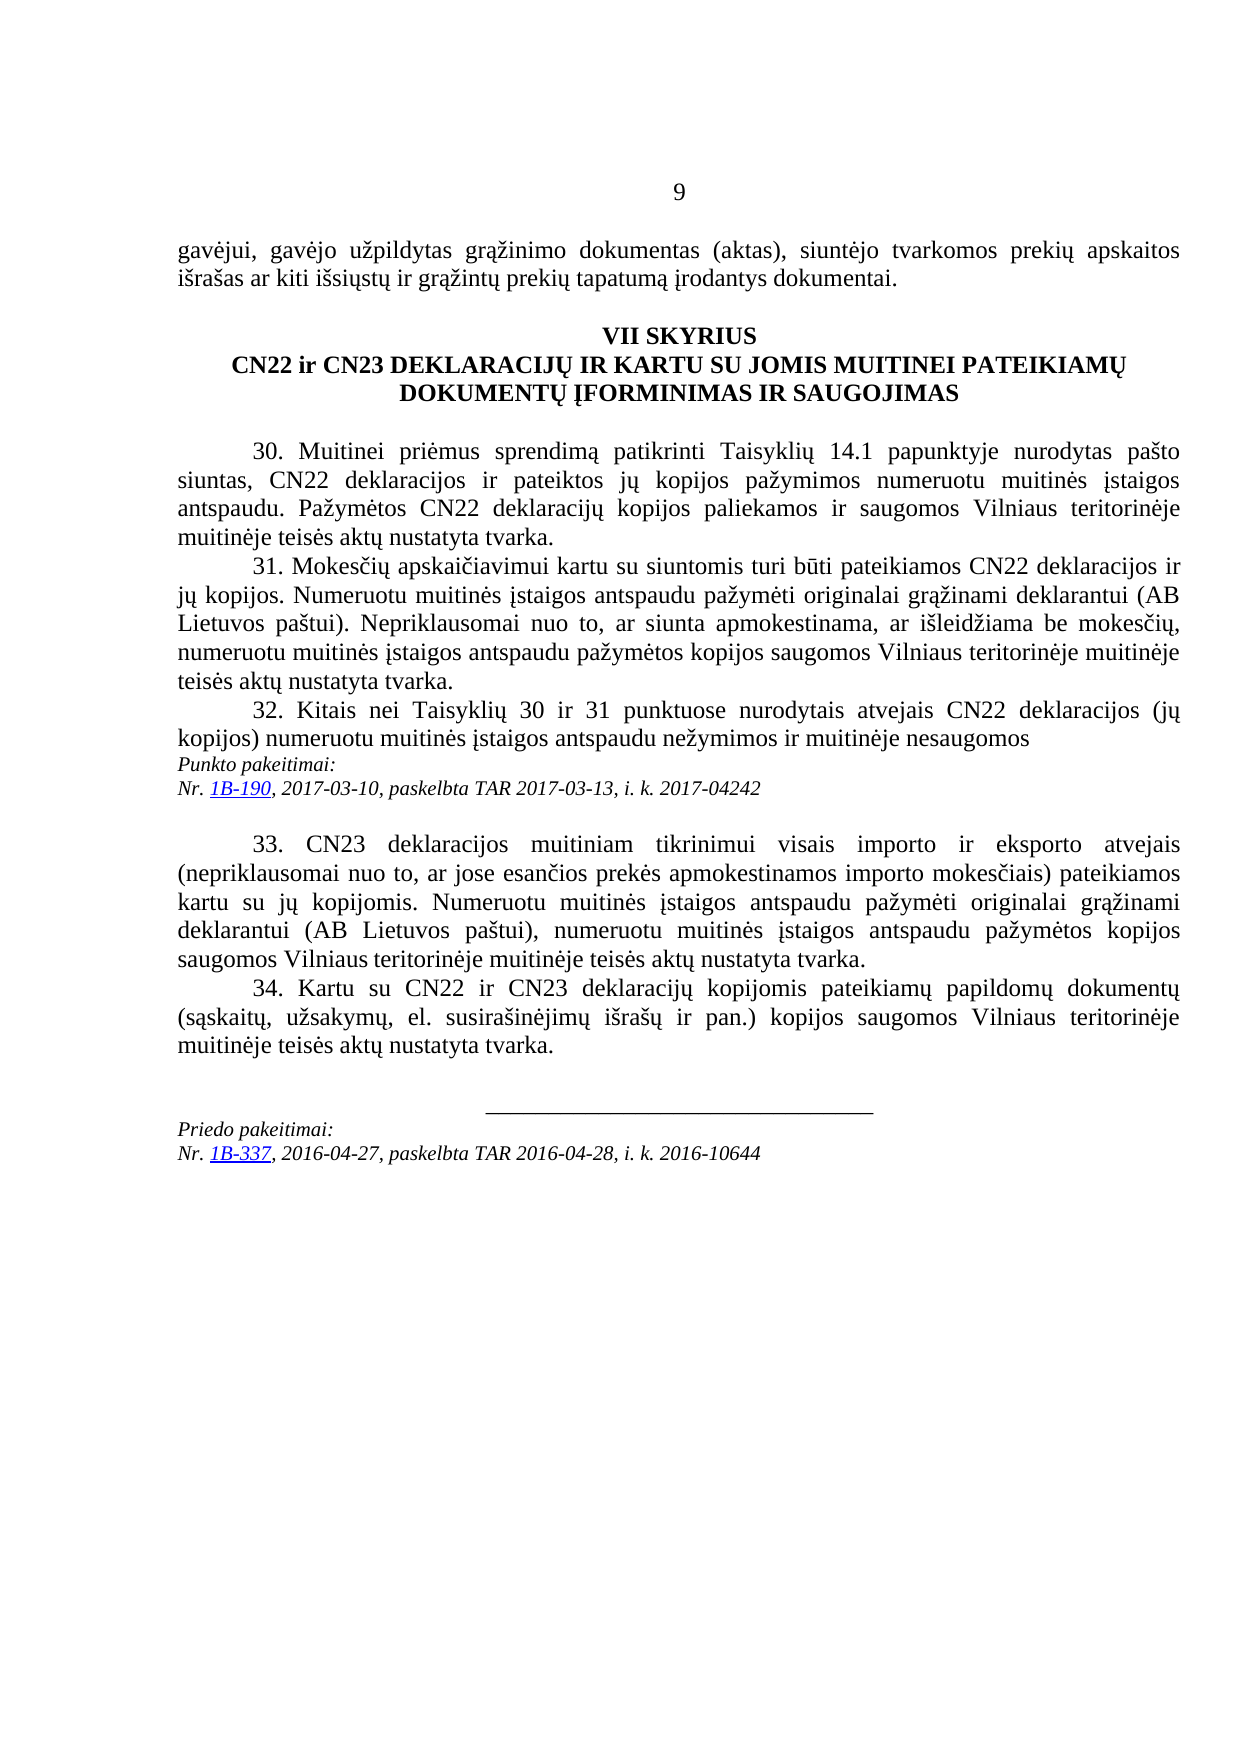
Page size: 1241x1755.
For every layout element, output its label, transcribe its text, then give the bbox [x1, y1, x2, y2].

text VII SKYRIUS [177, 321, 1181, 350]
text Nr. 1B-337, 2016-04-27, paskelbta TAR 2016-04-28, i. k. 2016-10644 [177, 1141, 1181, 1165]
text 33. CN23 deklaracijos muitiniam tikrinimui visais importo ir eksporto atvejais (nepriklausomai nuo to, ar jose esančios prekės apmokestinamos importo mokesčiais) pateikiamos kartu su jų kopijomis. Numeruotu muitinės įstaigos antspaudu pažymėti originalai grąžinami deklarantui (AB Lietuvos paštui), numeruotu muitinės įstaigos antspaudu pažymėtos kopijos saugomos Vilniaus teritorinėje muitinėje teisės aktų nustatyta tvarka. [177, 829, 1181, 973]
text _______________________________ [177, 1088, 1181, 1117]
text Nr. 1B-190, 2017-03-10, paskelbta TAR 2017-03-13, i. k. 2017-04242 [177, 776, 1181, 800]
text CN22 ir CN23 DEKLARACIJŲ IR KARTU SU JOMIS MUITINEI PATEIKIAMŲ DOKUMENTŲ ĮFORMINIMAS IR SAUGOJIMAS [177, 350, 1181, 407]
text 32. Kitais nei Taisyklių 30 ir 31 punktuose nurodytais atvejais CN22 deklaracijos (jų kopijos) numeruotu muitinės įstaigos antspaudu nežymimos ir muitinėje nesaugomos [177, 695, 1181, 752]
text 31. Mokesčių apskaičiavimui kartu su siuntomis turi būti pateikiamos CN22 deklaracijos ir jų kopijos. Numeruotu muitinės įstaigos antspaudu pažymėti originalai grąžinami deklarantui (AB Lietuvos paštui). Nepriklausomai nuo to, ar siunta apmokestinama, ar išleidžiama be mokesčių, numeruotu muitinės įstaigos antspaudu pažymėtos kopijos saugomos Vilniaus teritorinėje muitinėje teisės aktų nustatyta tvarka. [177, 551, 1181, 695]
text 34. Kartu su CN22 ir CN23 deklaracijų kopijomis pateikiamų papildomų dokumentų (sąskaitų, užsakymų, el. susirašinėjimų išrašų ir pan.) kopijos saugomos Vilniaus teritorinėje muitinėje teisės aktų nustatyta tvarka. [177, 973, 1181, 1059]
text 30. Muitinei priėmus sprendimą patikrinti Taisyklių 14.1 papunktyje nurodytas pašto siuntas, CN22 deklaracijos ir pateiktos jų kopijos pažymimos numeruotu muitinės įstaigos antspaudu. Pažymėtos CN22 deklaracijų kopijos paliekamos ir saugomos Vilniaus teritorinėje muitinėje teisės aktų nustatyta tvarka. [177, 436, 1181, 551]
text Punkto pakeitimai: [177, 752, 1181, 776]
text Priedo pakeitimai: [177, 1117, 1181, 1141]
text gavėjui, gavėjo užpildytas grąžinimo dokumentas (aktas), siuntėjo tvarkomos prekių apskaitos išrašas ar kiti išsiųstų ir grąžintų prekių tapatumą įrodantys dokumentai. [177, 235, 1181, 292]
